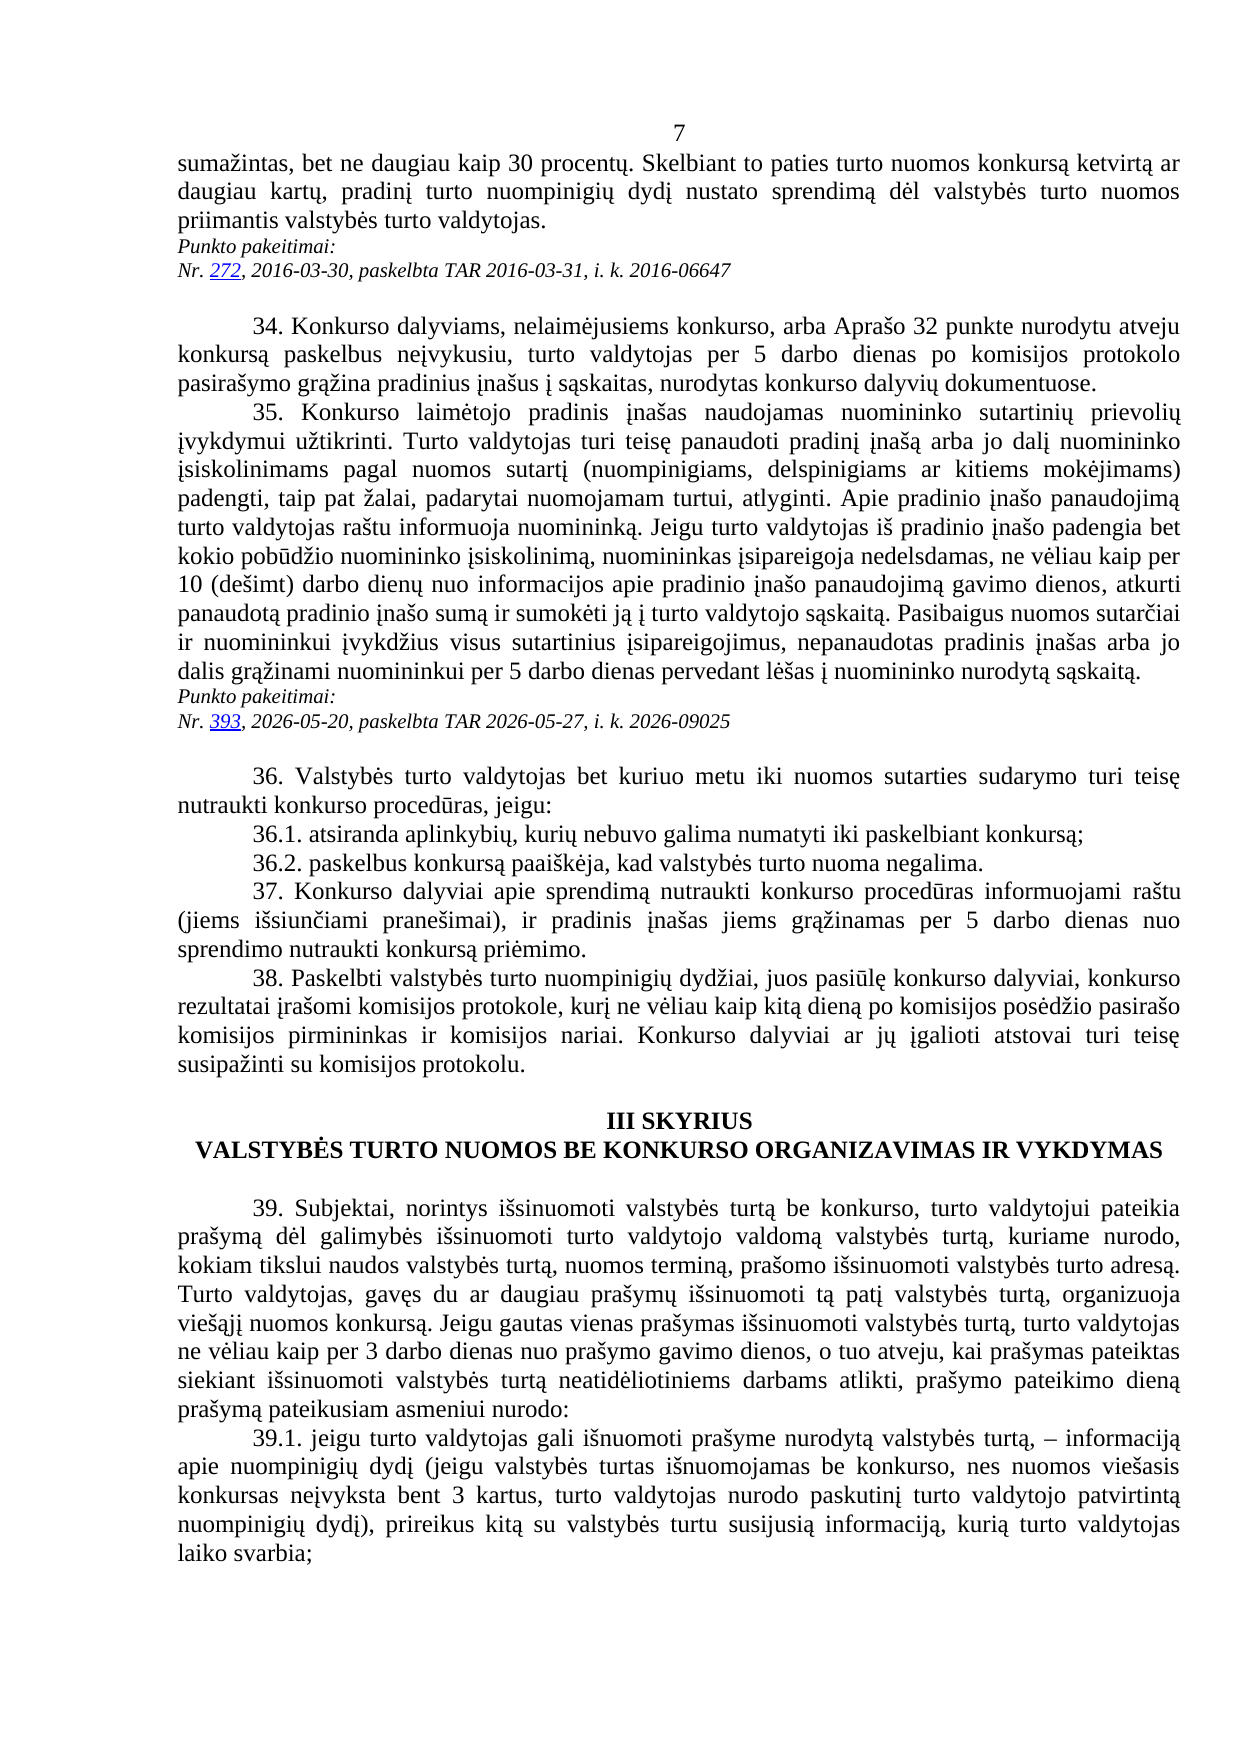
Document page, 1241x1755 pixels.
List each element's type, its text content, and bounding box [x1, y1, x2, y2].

text 39.1. jeigu turto valdytojas gali išnuomoti prašyme nurodytą valstybės turtą, – informaciją apie nuompinigių dydį (jeigu valstybės turtas išnuomojamas be konkurso, nes nuomos viešasis konkursas neįvyksta bent 3 kartus, turto valdytojas nurodo paskutinį turto valdytojo patvirtintą nuompinigių dydį), prireikus kitą su valstybės turtu susijusią informaciją, kurią turto valdytojas laiko svarbia; [177, 1423, 1181, 1566]
text 39. Subjektai, norintys išsinuomoti valstybės turtą be konkurso, turto valdytojui pateikia prašymą dėl galimybės išsinuomoti turto valdytojo valdomą valstybės turtą, kuriame nurodo, kokiam tikslui naudos valstybės turtą, nuomos terminą, prašomo išsinuomoti valstybės turto adresą. Turto valdytojas, gavęs du ar daugiau prašymų išsinuomoti tą patį valstybės turtą, organizuoja viešąjį nuomos konkursą. Jeigu gautas vienas prašymas išsinuomoti valstybės turtą, turto valdytojas ne vėliau kaip per 3 darbo dienas nuo prašymo gavimo dienos, o tuo atveju, kai prašymas pateiktas siekiant išsinuomoti valstybės turtą neatidėliotiniems darbams atlikti, prašymo pateikimo dieną prašymą pateikusiam asmeniui nurodo: [177, 1193, 1181, 1423]
text 38. Paskelbti valstybės turto nuompinigių dydžiai, juos pasiūlę konkurso dalyviai, konkurso rezultatai įrašomi komisijos protokole, kurį ne vėliau kaip kitą dieną po komisijos posėdžio pasirašo komisijos pirmininkas ir komisijos nariai. Konkurso dalyviai ar jų įgalioti atstovai turi teisę susipažinti su komisijos protokolu. [177, 963, 1181, 1078]
text 36.2. paskelbus konkursą paaiškėja, kad valstybės turto nuoma negalima. [177, 848, 1181, 876]
text 36. Valstybės turto valdytojas bet kuriuo metu iki nuomos sutarties sudarymo turi teisę nutraukti konkurso procedūras, jeigu: [177, 761, 1181, 819]
text 36.1. atsiranda aplinkybių, kurių nebuvo galima numatyti iki paskelbiant konkursą; [177, 819, 1181, 848]
text VALSTYBĖS TURTO NUOMOS BE KONKURSO ORGANIZAVIMAS IR VYKDYMAS [177, 1135, 1181, 1164]
text 35. Konkurso laimėtojo pradinis įnašas naudojamas nuomininko sutartinių prievolių įvykdymui užtikrinti. Turto valdytojas turi teisę panaudoti pradinį įnašą arba jo dalį nuomininko įsiskolinimams pagal nuomos sutartį (nuompinigiams, delspinigiams ar kitiems mokėjimams) padengti, taip pat žalai, padarytai nuomojamam turtui, atlyginti. Apie pradinio įnašo panaudojimą turto valdytojas raštu informuoja nuomininką. Jeigu turto valdytojas iš pradinio įnašo padengia bet kokio pobūdžio nuomininko įsiskolinimą, nuomininkas įsipareigoja nedelsdamas, ne vėliau kaip per 10 (dešimt) darbo dienų nuo informacijos apie pradinio įnašo panaudojimą gavimo dienos, atkurti panaudotą pradinio įnašo sumą ir sumokėti ją į turto valdytojo sąskaitą. Pasibaigus nuomos sutarčiai ir nuomininkui įvykdžius visus sutartinius įsipareigojimus, nepanaudotas pradinis įnašas arba jo dalis grąžinami nuomininkui per 5 darbo dienas pervedant lėšas į nuomininko nurodytą sąskaitą. [177, 397, 1181, 684]
text Punkto pakeitimai: [177, 684, 1181, 708]
text Punkto pakeitimai: [177, 234, 1181, 258]
text III SKYRIUS [177, 1106, 1181, 1135]
text sumažintas, bet ne daugiau kaip 30 procentų. Skelbiant to paties turto nuomos konkursą ketvirtą ar daugiau kartų, pradinį turto nuompinigių dydį nustato sprendimą dėl valstybės turto nuomos priimantis valstybės turto valdytojas. [177, 148, 1181, 234]
text Nr. 393, 2026-05-20, paskelbta TAR 2026-05-27, i. k. 2026-09025 [177, 708, 1181, 733]
text 34. Konkurso dalyviams, nelaimėjusiems konkurso, arba Aprašo 32 punkte nurodytu atveju konkursą paskelbus neįvykusiu, turto valdytojas per 5 darbo dienas po komisijos protokolo pasirašymo grąžina pradinius įnašus į sąskaitas, nurodytas konkurso dalyvių dokumentuose. [177, 311, 1181, 397]
text 37. Konkurso dalyviai apie sprendimą nutraukti konkurso procedūras informuojami raštu (jiems išsiunčiami pranešimai), ir pradinis įnašas jiems grąžinamas per 5 darbo dienas nuo sprendimo nutraukti konkursą priėmimo. [177, 876, 1181, 963]
text Nr. 272, 2016-03-30, paskelbta TAR 2016-03-31, i. k. 2016-06647 [177, 258, 1181, 282]
